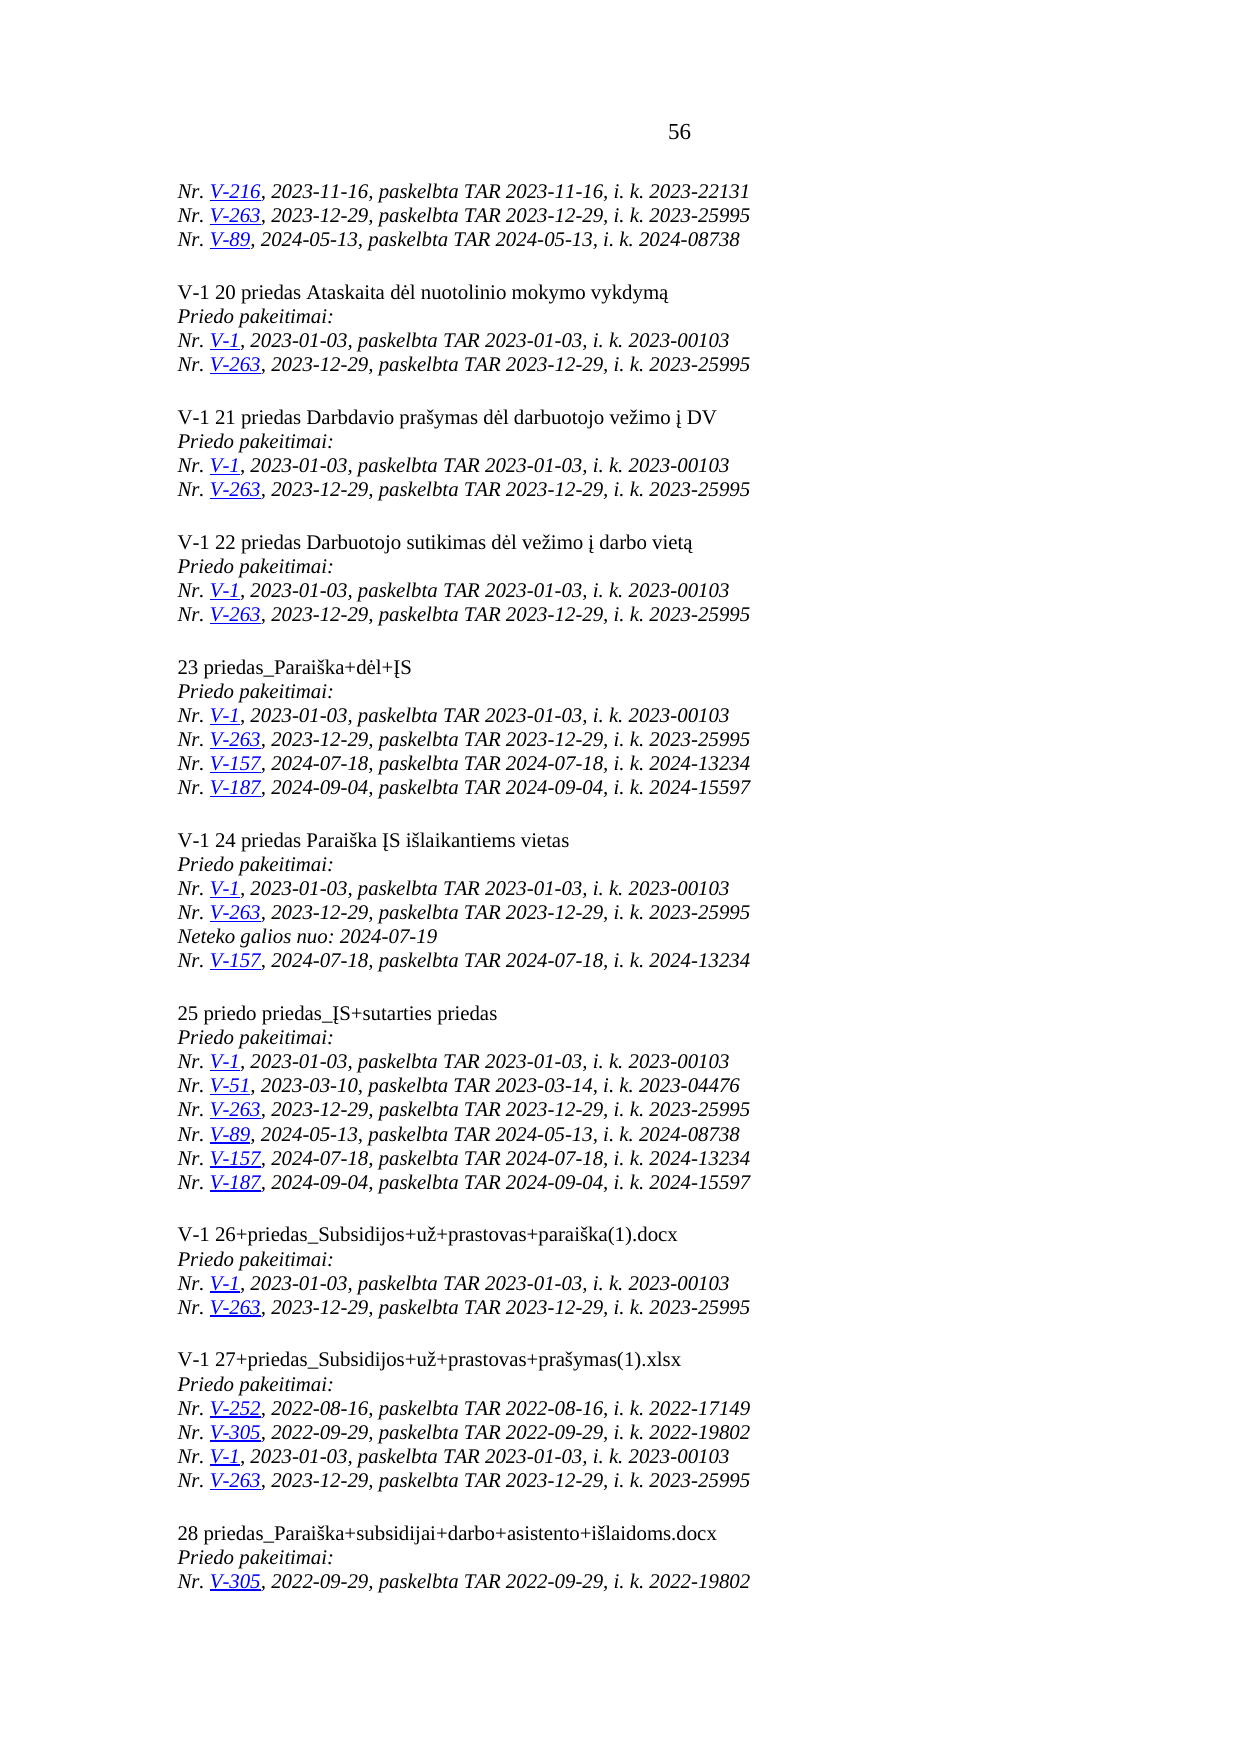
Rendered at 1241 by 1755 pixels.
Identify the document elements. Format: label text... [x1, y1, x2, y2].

text Priedo pakeitimai: [177, 679, 1181, 703]
text Nr. V-263, 2023-12-29, paskelbta TAR 2023-12-29, i. k. 2023-25995 [177, 1294, 1181, 1319]
text Nr. V-187, 2024-09-04, paskelbta TAR 2024-09-04, i. k. 2024-15597 [177, 1169, 1181, 1194]
text Nr. V-263, 2023-12-29, paskelbta TAR 2023-12-29, i. k. 2023-25995 [177, 727, 1181, 751]
text Nr. V-263, 2023-12-29, paskelbta TAR 2023-12-29, i. k. 2023-25995 [177, 602, 1181, 626]
text V-1 20 priedas Ataskaita dėl nuotolinio mokymo vykdymą [177, 280, 1181, 304]
text Nr. V-263, 2023-12-29, paskelbta TAR 2023-12-29, i. k. 2023-25995 [177, 1468, 1181, 1492]
text Nr. V-1, 2023-01-03, paskelbta TAR 2023-01-03, i. k. 2023-00103 [177, 876, 1181, 900]
text V-1 21 priedas Darbdavio prašymas dėl darbuotojo vežimo į DV [177, 405, 1181, 429]
text Nr. V-1, 2023-01-03, paskelbta TAR 2023-01-03, i. k. 2023-00103 [177, 1049, 1181, 1073]
text V-1 24 priedas Paraiška ĮS išlaikantiems vietas [177, 828, 1181, 852]
text Nr. V-216, 2023-11-16, paskelbta TAR 2023-11-16, i. k. 2023-22131 [177, 179, 1181, 203]
text Nr. V-263, 2023-12-29, paskelbta TAR 2023-12-29, i. k. 2023-25995 [177, 1097, 1181, 1121]
text Priedo pakeitimai: [177, 429, 1181, 453]
text V-1 22 priedas Darbuotojo sutikimas dėl vežimo į darbo vietą [177, 530, 1181, 554]
text Nr. V-89, 2024-05-13, paskelbta TAR 2024-05-13, i. k. 2024-08738 [177, 1121, 1181, 1146]
text Nr. V-1, 2023-01-03, paskelbta TAR 2023-01-03, i. k. 2023-00103 [177, 1444, 1181, 1468]
text Nr. V-263, 2023-12-29, paskelbta TAR 2023-12-29, i. k. 2023-25995 [177, 900, 1181, 924]
text 28 priedas_Paraiška+subsidijai+darbo+asistento+išlaidoms.docx [177, 1521, 1181, 1544]
text Nr. V-51, 2023-03-10, paskelbta TAR 2023-03-14, i. k. 2023-04476 [177, 1073, 1181, 1097]
text Nr. V-187, 2024-09-04, paskelbta TAR 2024-09-04, i. k. 2024-15597 [177, 775, 1181, 799]
text Priedo pakeitimai: [177, 1246, 1181, 1271]
text Neteko galios nuo: 2024-07-19 [177, 924, 1181, 948]
text V-1 27+priedas_Subsidijos+už+prastovas+prašymas(1).xlsx [177, 1347, 1181, 1371]
text Priedo pakeitimai: [177, 1371, 1181, 1396]
text Nr. V-305, 2022-09-29, paskelbta TAR 2022-09-29, i. k. 2022-19802 [177, 1419, 1181, 1444]
text Nr. V-157, 2024-07-18, paskelbta TAR 2024-07-18, i. k. 2024-13234 [177, 1146, 1181, 1169]
text Nr. V-89, 2024-05-13, paskelbta TAR 2024-05-13, i. k. 2024-08738 [177, 227, 1181, 251]
text Nr. V-1, 2023-01-03, paskelbta TAR 2023-01-03, i. k. 2023-00103 [177, 703, 1181, 727]
text Priedo pakeitimai: [177, 1025, 1181, 1049]
text Priedo pakeitimai: [177, 554, 1181, 578]
text V-1 26+priedas_Subsidijos+už+prastovas+paraiška(1).docx [177, 1222, 1181, 1246]
text 25 priedo priedas_ĮS+sutarties priedas [177, 1001, 1181, 1025]
text Nr. V-157, 2024-07-18, paskelbta TAR 2024-07-18, i. k. 2024-13234 [177, 751, 1181, 775]
text Nr. V-1, 2023-01-03, paskelbta TAR 2023-01-03, i. k. 2023-00103 [177, 578, 1181, 602]
text Nr. V-1, 2023-01-03, paskelbta TAR 2023-01-03, i. k. 2023-00103 [177, 453, 1181, 477]
text Priedo pakeitimai: [177, 1544, 1181, 1569]
text Nr. V-263, 2023-12-29, paskelbta TAR 2023-12-29, i. k. 2023-25995 [177, 203, 1181, 227]
text Nr. V-263, 2023-12-29, paskelbta TAR 2023-12-29, i. k. 2023-25995 [177, 352, 1181, 376]
text 23 priedas_Paraiška+dėl+ĮS [177, 655, 1181, 679]
text Nr. V-252, 2022-08-16, paskelbta TAR 2022-08-16, i. k. 2022-17149 [177, 1396, 1181, 1419]
text Nr. V-305, 2022-09-29, paskelbta TAR 2022-09-29, i. k. 2022-19802 [177, 1569, 1181, 1593]
text Nr. V-157, 2024-07-18, paskelbta TAR 2024-07-18, i. k. 2024-13234 [177, 948, 1181, 972]
text Priedo pakeitimai: [177, 304, 1181, 328]
text Nr. V-1, 2023-01-03, paskelbta TAR 2023-01-03, i. k. 2023-00103 [177, 328, 1181, 352]
text Nr. V-263, 2023-12-29, paskelbta TAR 2023-12-29, i. k. 2023-25995 [177, 477, 1181, 501]
text Nr. V-1, 2023-01-03, paskelbta TAR 2023-01-03, i. k. 2023-00103 [177, 1271, 1181, 1294]
text Priedo pakeitimai: [177, 852, 1181, 876]
